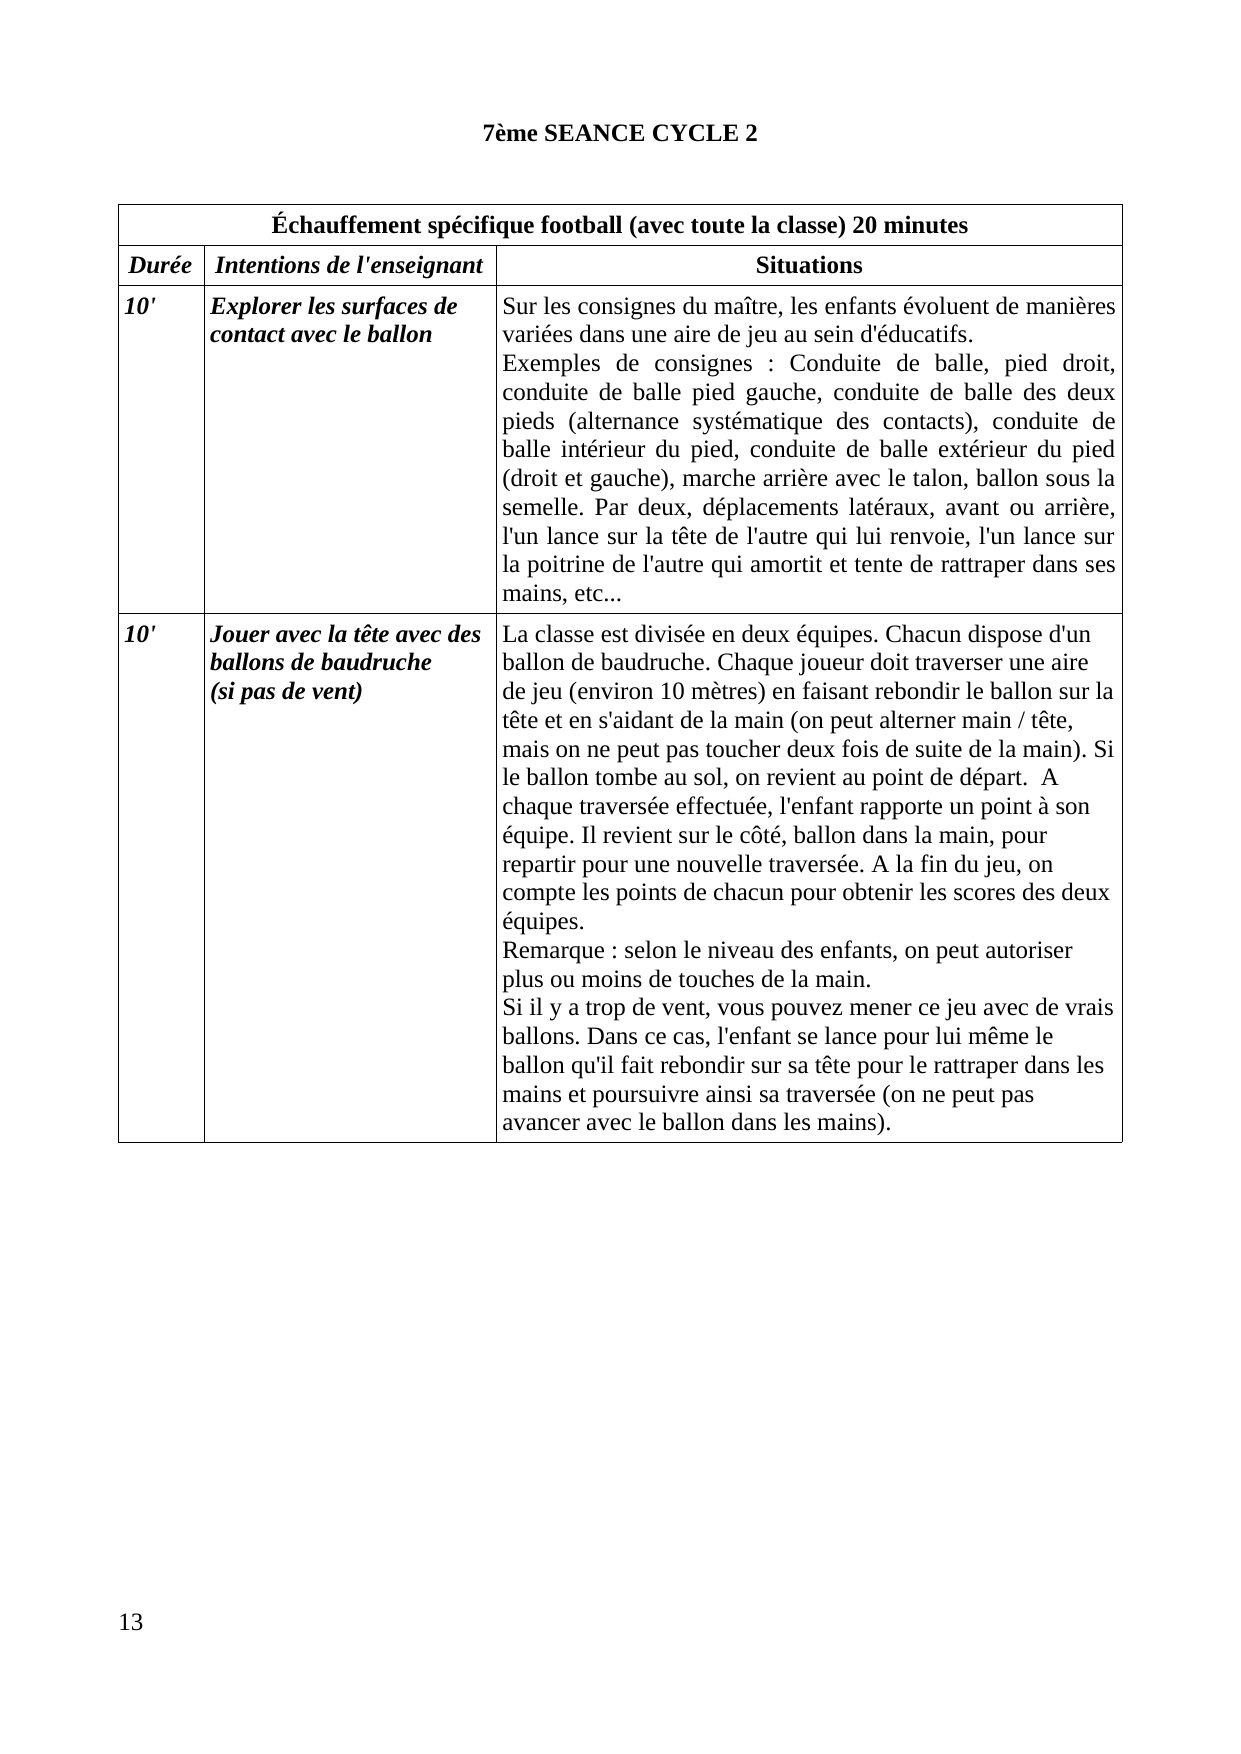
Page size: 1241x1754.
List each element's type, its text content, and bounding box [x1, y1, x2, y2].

table_cell Situations [497, 246, 1122, 285]
table_cell Intentions de l'enseignant [205, 246, 496, 285]
text 7ème SEANCE CYCLE 2 [118, 118, 1122, 147]
table_cell 10' [119, 614, 204, 1142]
table_header Échauffement spécifique football (avec toute la classe) 20 minutes [119, 205, 1122, 245]
table_cell 10' [119, 286, 204, 613]
table_cell Durée [119, 246, 204, 285]
table_cell La classe est divisée en deux équipes. Chacun dispose d'un ballon de baudruche. Chaque joueur doit traverser une aire de jeu (environ 10 mètres) en faisant rebondir le ballon sur la tête et en s'aidant de la main (on peut alterner main / tête, mais on ne peut pas toucher deux fois de suite de la main). Si le ballon tombe au sol, on revient au point de départ. A chaque traversée effectuée, l'enfant rapporte un point à son équipe. Il revient sur le côté, ballon dans la main, pour repartir pour une nouvelle traversée. A la fin du jeu, on compte les points de chacun pour obtenir les scores des deux équipes. Remarque : selon le niveau des enfants, on peut autoriser plus ou moins de touches de la main. Si il y a trop de vent, vous pouvez mener ce jeu avec de vrais ballons. Dans ce cas, l'enfant se lance pour lui même le ballon qu'il fait rebondir sur sa tête pour le rattraper dans les mains et poursuivre ainsi sa traversée (on ne peut pas avancer avec le ballon dans les mains). [497, 614, 1122, 1142]
table_cell Jouer avec la tête avec des ballons de baudruche (si pas de vent) [205, 614, 496, 1142]
table_cell Sur les consignes du maître, les enfants évoluent de manières variées dans une aire de jeu au sein d'éducatifs. Exemples de consignes : Conduite de balle, pied droit, conduite de balle pied gauche, conduite de balle des deux pieds (alternance systématique des contacts), conduite de balle intérieur du pied, conduite de balle extérieur du pied (droit et gauche), marche arrière avec le talon, ballon sous la semelle. Par deux, déplacements latéraux, avant ou arrière, l'un lance sur la tête de l'autre qui lui renvoie, l'un lance sur la poitrine de l'autre qui amortit et tente de rattraper dans ses mains, etc... [497, 286, 1122, 613]
table_cell Explorer les surfaces de contact avec le ballon [205, 286, 496, 613]
